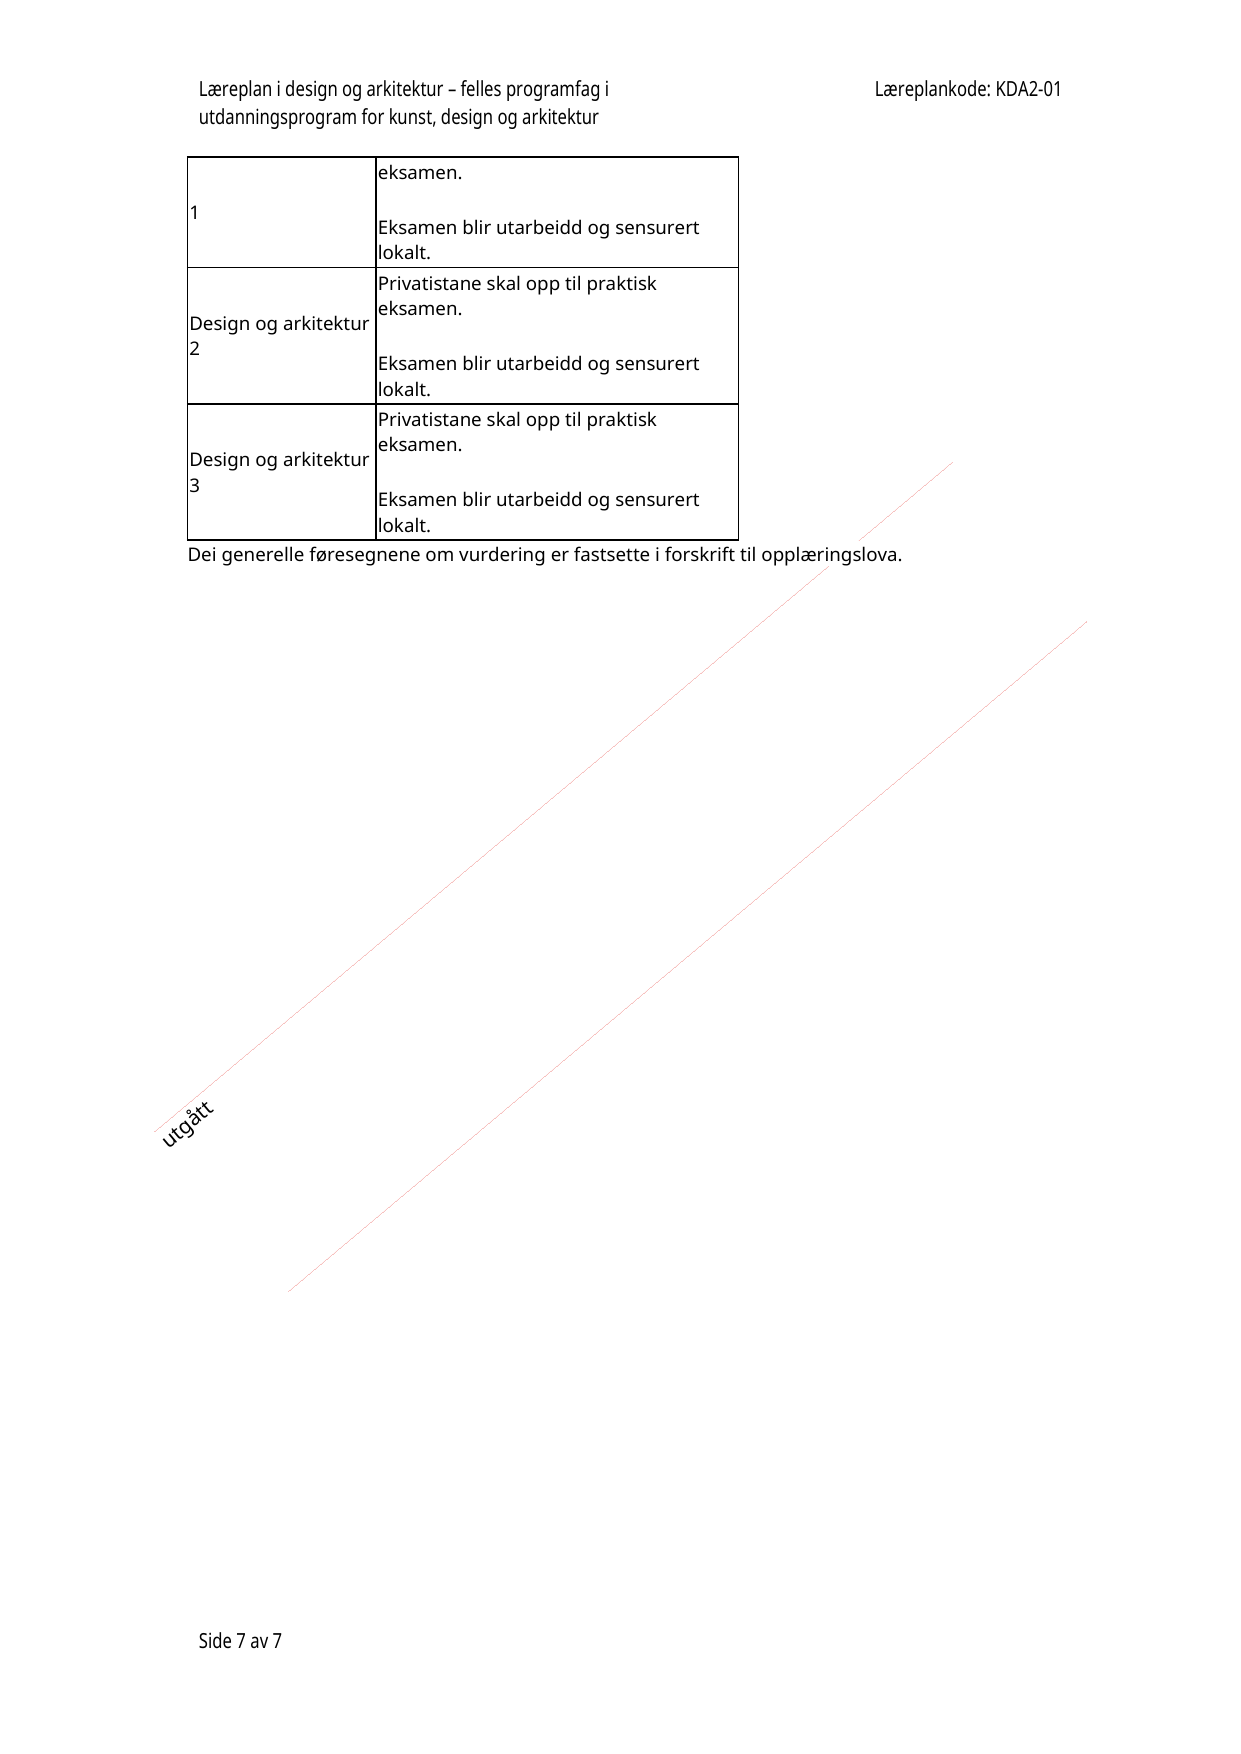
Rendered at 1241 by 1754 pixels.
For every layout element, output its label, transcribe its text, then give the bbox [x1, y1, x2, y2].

text Dei generelle føresegnene om vurdering er fastsette i forskrift til opplæringslova. [903, 541, 1053, 566]
table_cell Design og arkitektur 1 [188, 158, 375, 267]
table_cell Design og arkitektur 2 [188, 268, 375, 403]
table_cell Design og arkitektur 3 [188, 405, 375, 539]
